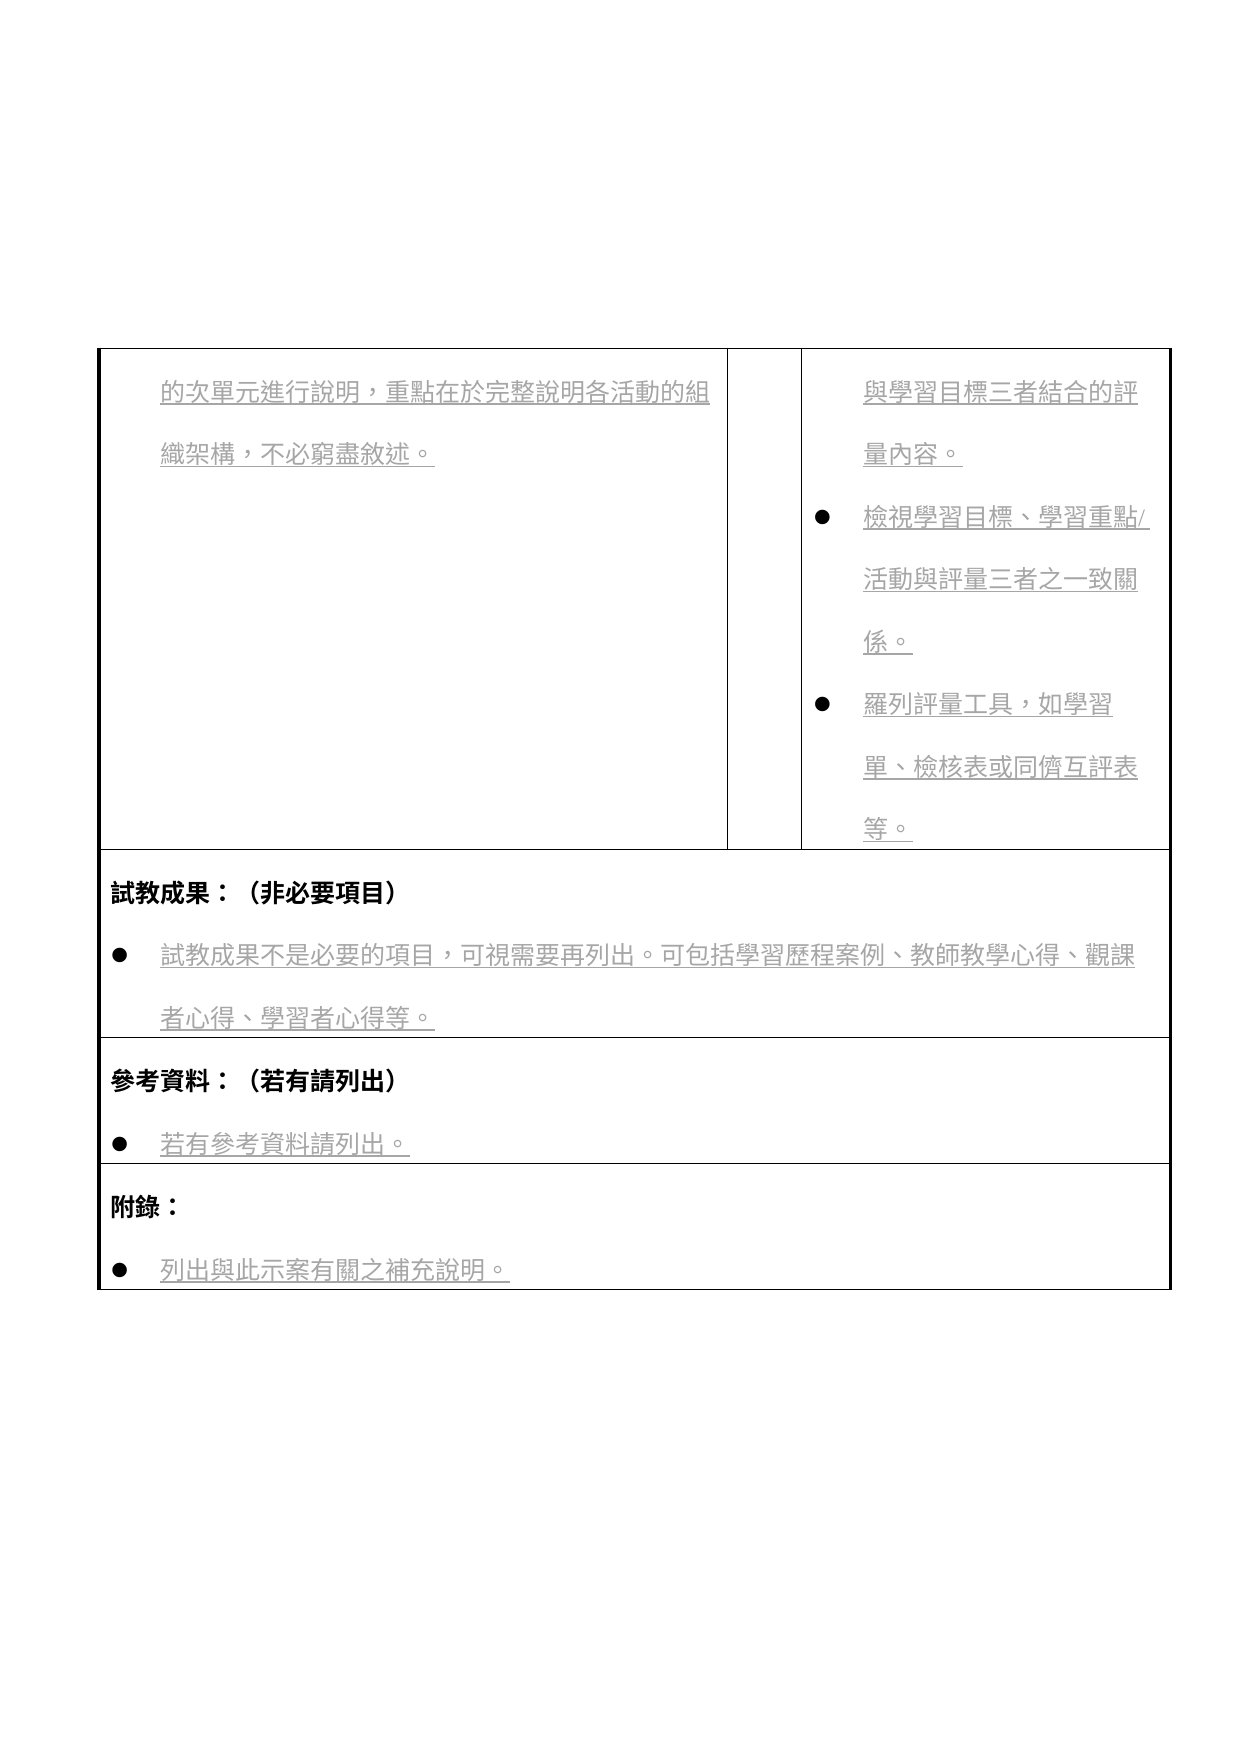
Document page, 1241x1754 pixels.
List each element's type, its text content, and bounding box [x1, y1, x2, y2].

table_cell 可適時列出學習評量的方式，以及其他學習輔助事項，原則如下： 簡要說明各項教學活動評量內容，提出可採行方法、重要過程、規準等。 發展核心素養、學習重點與學習目標三者結合的評量內容。 檢視學習目標、學習重點/活動與評量三者之一致關係。 羅列評量工具，如學習單、檢核表或同儕互評表等。 [802, 349, 1169, 848]
table_cell 的次單元進行說明，重點在於完整說明各活動的組織架構，不必窮盡敘述。 [101, 349, 727, 848]
table_cell 參考資料：（若有請列出） 若有參考資料請列出。 [101, 1038, 1169, 1163]
table_cell 試教成果：（非必要項目） 試教成果不是必要的項目，可視需要再列出。可包括學習歷程案例、教師教學心得、觀課者心得、學習者心得等。 [101, 850, 1169, 1037]
table_cell [728, 349, 801, 848]
table_cell 附錄： 列出與此示案有關之補充說明。 [101, 1164, 1169, 1289]
